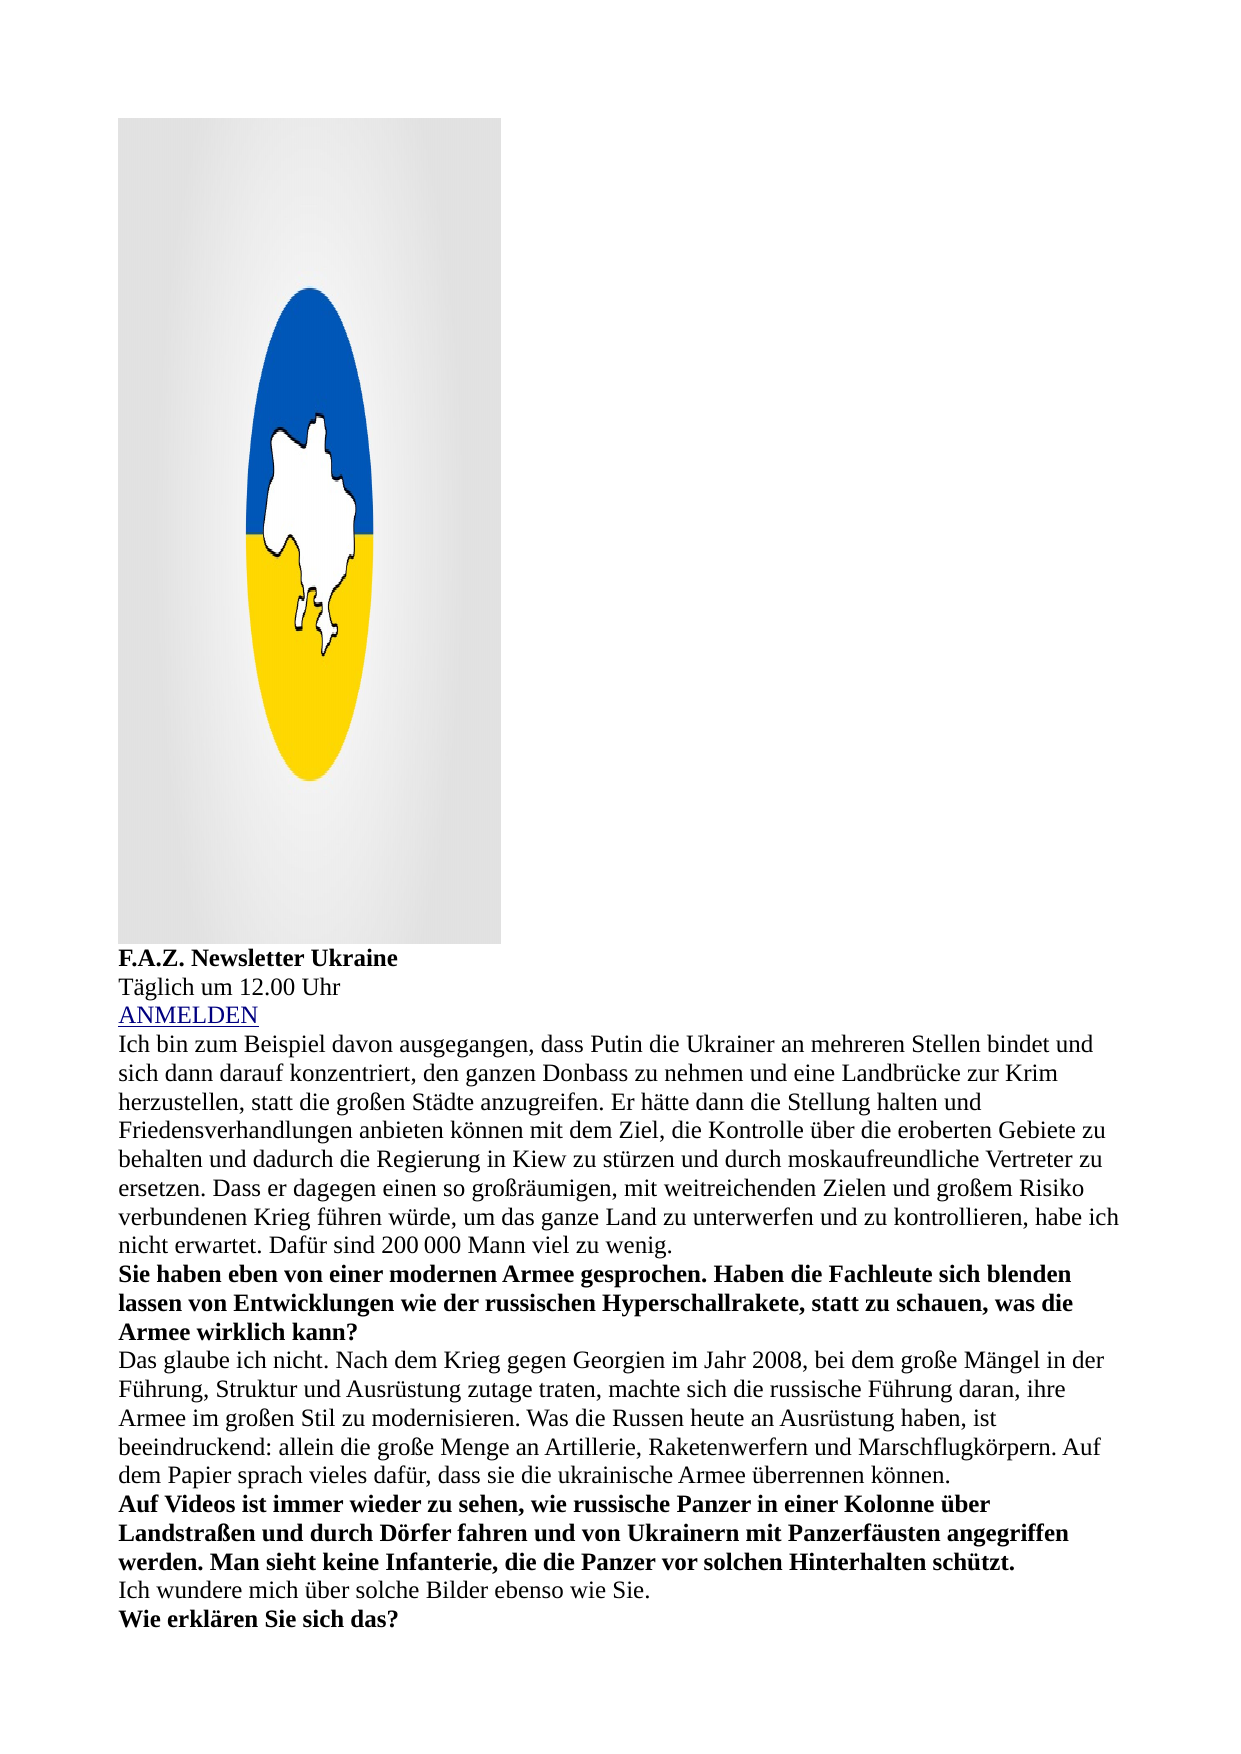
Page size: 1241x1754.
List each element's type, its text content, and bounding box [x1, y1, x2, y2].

text Ich wundere mich über solche Bilder ebenso wie Sie. [118, 1576, 1122, 1604]
text Täglich um 12.00 Uhr [118, 972, 1122, 1001]
text Ich bin zum Beispiel davon ausgegangen, dass Putin die Ukrainer an mehreren Stellen bindet und sich dann darauf konzentriert, den ganzen Donbass zu nehmen und eine Landbrücke zur Krim herzustellen, statt die großen Städte anzugreifen. Er hätte dann die Stellung halten und Friedensverhandlungen anbieten können mit dem Ziel, die Kontrolle über die eroberten Gebiete zu behalten und dadurch die Regierung in Kiew zu stürzen und durch moskaufreundliche Vertreter zu ersetzen. Dass er dagegen einen so großräumigen, mit weitreichenden Zielen und großem Risiko verbundenen Krieg führen würde, um das ganze Land zu unterwerfen und zu kontrollieren, habe ich nicht erwartet. Dafür sind 200 000 Mann viel zu wenig. [118, 1029, 1122, 1259]
picture [118, 118, 501, 944]
text Das glaube ich nicht. Nach dem Krieg gegen Georgien im Jahr 2008, bei dem große Mängel in der Führung, Struktur und Ausrüstung zutage traten, machte sich die russische Führung daran, ihre Armee im großen Stil zu modernisieren. Was die Russen heute an Ausrüstung haben, ist beeindruckend: allein die große Menge an Artillerie, Raketenwerfern und Marschflugkörpern. Auf dem Papier sprach vieles dafür, dass sie die ukrainische Armee überrennen können. [118, 1346, 1122, 1489]
text Auf Videos ist immer wieder zu sehen, wie russische Panzer in einer Kolonne über Landstraßen und durch Dörfer fahren und von Ukrainern mit Panzerfäusten angegriffen werden. Man sieht keine Infanterie, die die Panzer vor solchen Hinterhalten schützt. [118, 1489, 1122, 1576]
text ANMELDEN [118, 1001, 1122, 1029]
text Sie haben eben von einer modernen Armee gesprochen. Haben die Fachleute sich blenden lassen von Entwicklungen wie der russischen Hyperschallrakete, statt zu schauen, was die Armee wirklich kann? [118, 1259, 1122, 1346]
text Wie erklären Sie sich das? [118, 1604, 1122, 1633]
text F.A.Z. Newsletter Ukraine [118, 943, 1122, 972]
